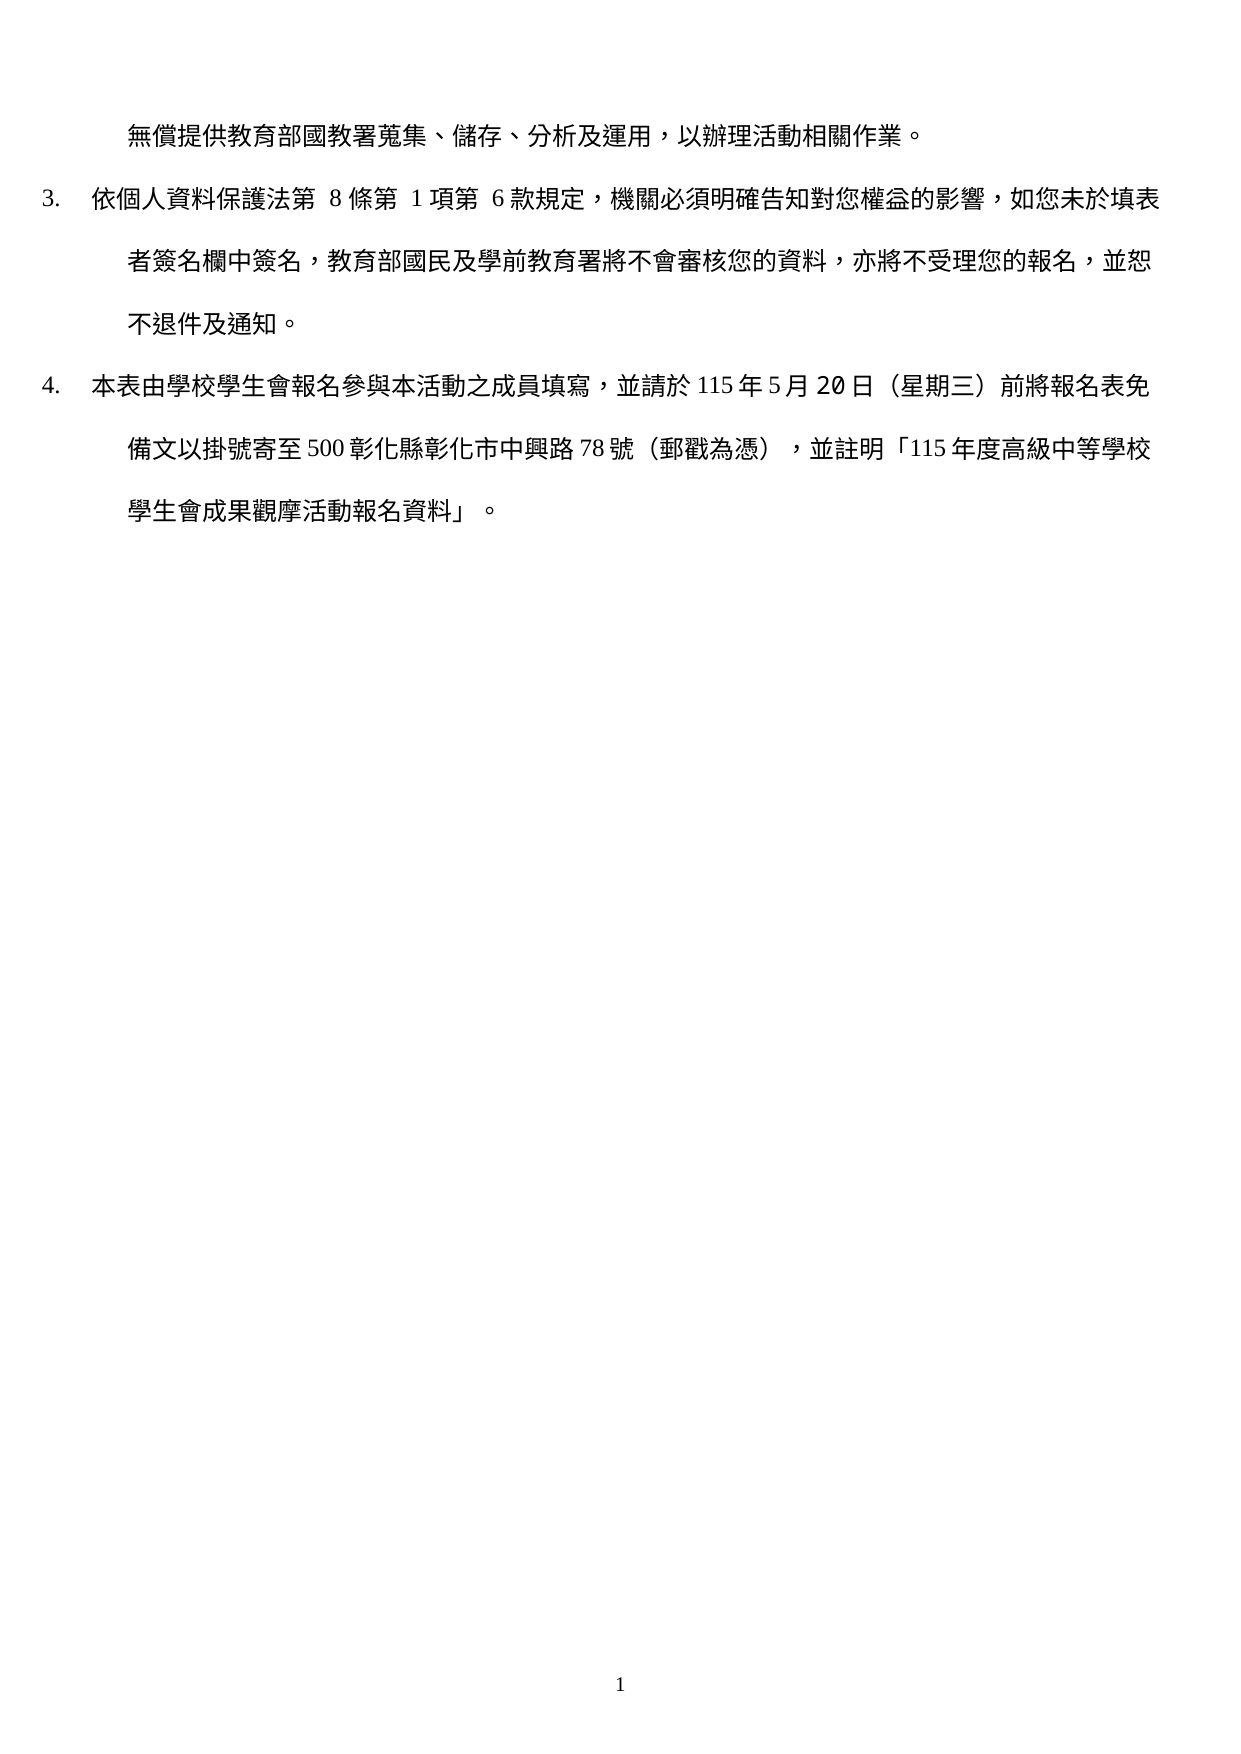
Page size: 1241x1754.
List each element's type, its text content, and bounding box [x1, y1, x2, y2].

list 本表由學校學生會報名參與本活動之成員填寫，並請於115年5月20日（星期三）前將報名表免備文以掛號寄至500彰化縣彰化市中興路78號（郵戳為憑），並註明「115年度高級中等學校學生會成果觀摩活動報名資料」。 [42, 343, 1163, 531]
list 無償提供教育部國教署蒐集、儲存、分析及運用，以辦理活動相關作業。 [42, 93, 1163, 156]
list 依個人資料保護法第 8 條第 1 項第 6 款規定，機關必須明確告知對您權益的影響，如您未於填表者簽名欄中簽名，教育部國民及學前教育署將不會審核您的資料，亦將不受理您的報名，並恕不退件及通知。 [42, 156, 1163, 343]
